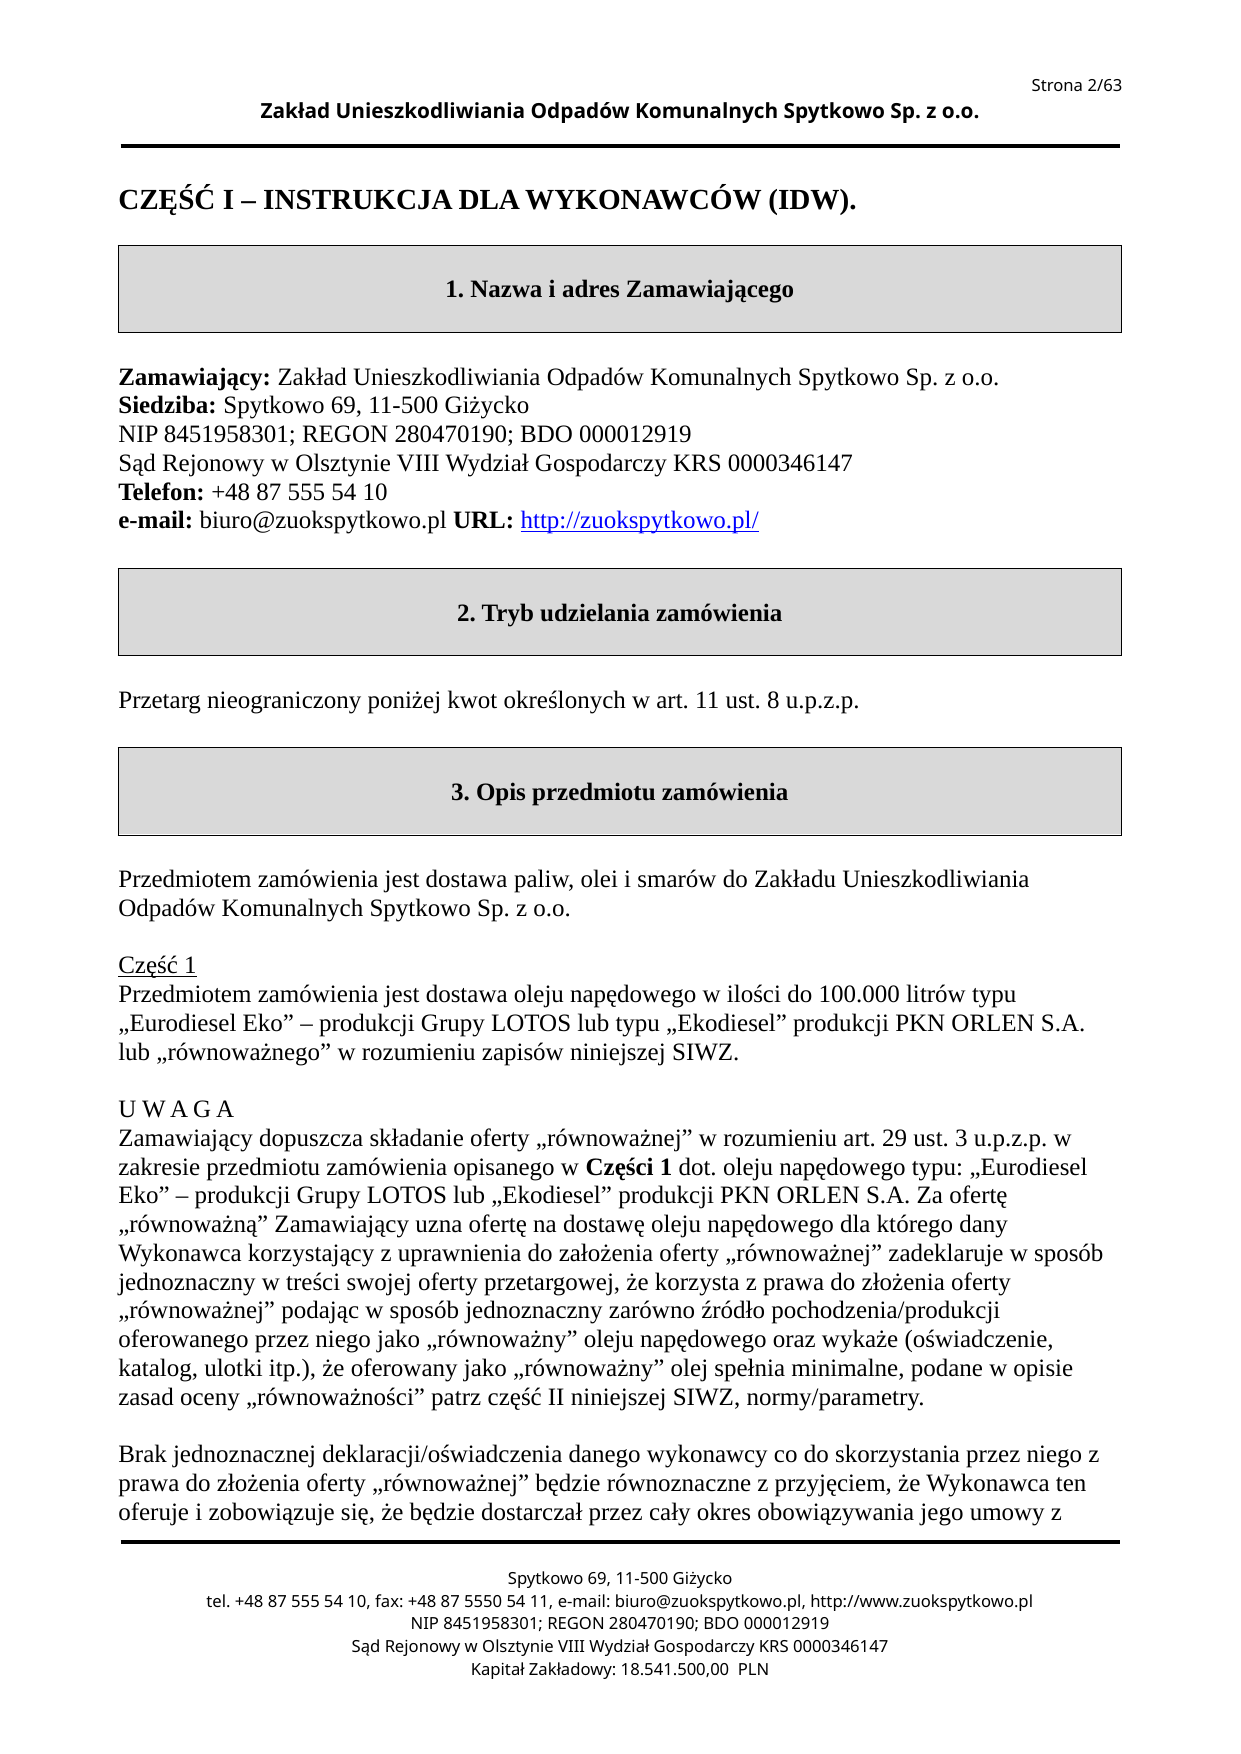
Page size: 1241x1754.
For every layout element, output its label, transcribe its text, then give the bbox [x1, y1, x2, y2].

text U W A G A [118, 1094, 1122, 1123]
text e-mail: biuro@zuokspytkowo.pl URL: http://zuokspytkowo.pl/ [118, 506, 1122, 534]
text NIP 8451958301; REGON 280470190; BDO 000012919 Sąd Rejonowy w Olsztynie VIII Wydział Gospodarczy KRS 0000346147 [118, 419, 1122, 477]
text Przetarg nieograniczony poniżej kwot określonych w art. 11 ust. 8 u.p.z.p. [118, 685, 1122, 714]
text Część 1 [118, 951, 1122, 979]
table_header 1. Nazwa i adres Zamawiającego [119, 246, 1121, 332]
text Telefon: +48 87 555 54 10 [118, 477, 1122, 506]
text Zamawiający: Zakład Unieszkodliwiania Odpadów Komunalnych Spytkowo Sp. z o.o. [118, 362, 1122, 391]
text CZĘŚĆ I – INSTRUKCJA DLA WYKONAWCÓW (IDW). [118, 182, 1122, 216]
text Przedmiotem zamówienia jest dostawa oleju napędowego w ilości do 100.000 litrów typu „Eurodiesel Eko” – produkcji Grupy LOTOS lub typu „Ekodiesel” produkcji PKN ORLEN S.A. lub „równoważnego” w rozumieniu zapisów niniejszej SIWZ. [118, 979, 1122, 1066]
table_header 3. Opis przedmiotu zamówienia [119, 748, 1121, 834]
text Brak jednoznacznej deklaracji/oświadczenia danego wykonawcy co do skorzystania przez niego z prawa do złożenia oferty „równoważnej” będzie równoznaczne z przyjęciem, że Wykonawca ten oferuje i zobowiązuje się, że będzie dostarczał przez cały okres obowiązywania jego umowy z [118, 1439, 1122, 1526]
text Zamawiający dopuszcza składanie oferty „równoważnej” w rozumieniu art. 29 ust. 3 u.p.z.p. w zakresie przedmiotu zamówienia opisanego w Części 1 dot. oleju napędowego typu: „Eurodiesel Eko” – produkcji Grupy LOTOS lub „Ekodiesel” produkcji PKN ORLEN S.A. Za ofertę „równoważną” Zamawiający uzna ofertę na dostawę oleju napędowego dla którego dany Wykonawca korzystający z uprawnienia do założenia oferty „równoważnej” zadeklaruje w sposób jednoznaczny w treści swojej oferty przetargowej, że korzysta z prawa do złożenia oferty „równoważnej” podając w sposób jednoznaczny zarówno źródło pochodzenia/produkcji oferowanego przez niego jako „równoważny” oleju napędowego oraz wykaże (oświadczenie, katalog, ulotki itp.), że oferowany jako „równoważny” olej spełnia minimalne, podane w opisie zasad oceny „równoważności” patrz część II niniejszej SIWZ, normy/parametry. [118, 1123, 1122, 1411]
text Przedmiotem zamówienia jest dostawa paliw, olei i smarów do Zakładu Unieszkodliwiania Odpadów Komunalnych Spytkowo Sp. z o.o. [118, 864, 1122, 922]
text Siedziba: Spytkowo 69, 11-500 Giżycko [118, 391, 1122, 419]
table_header 2. Tryb udzielania zamówienia [119, 569, 1121, 655]
